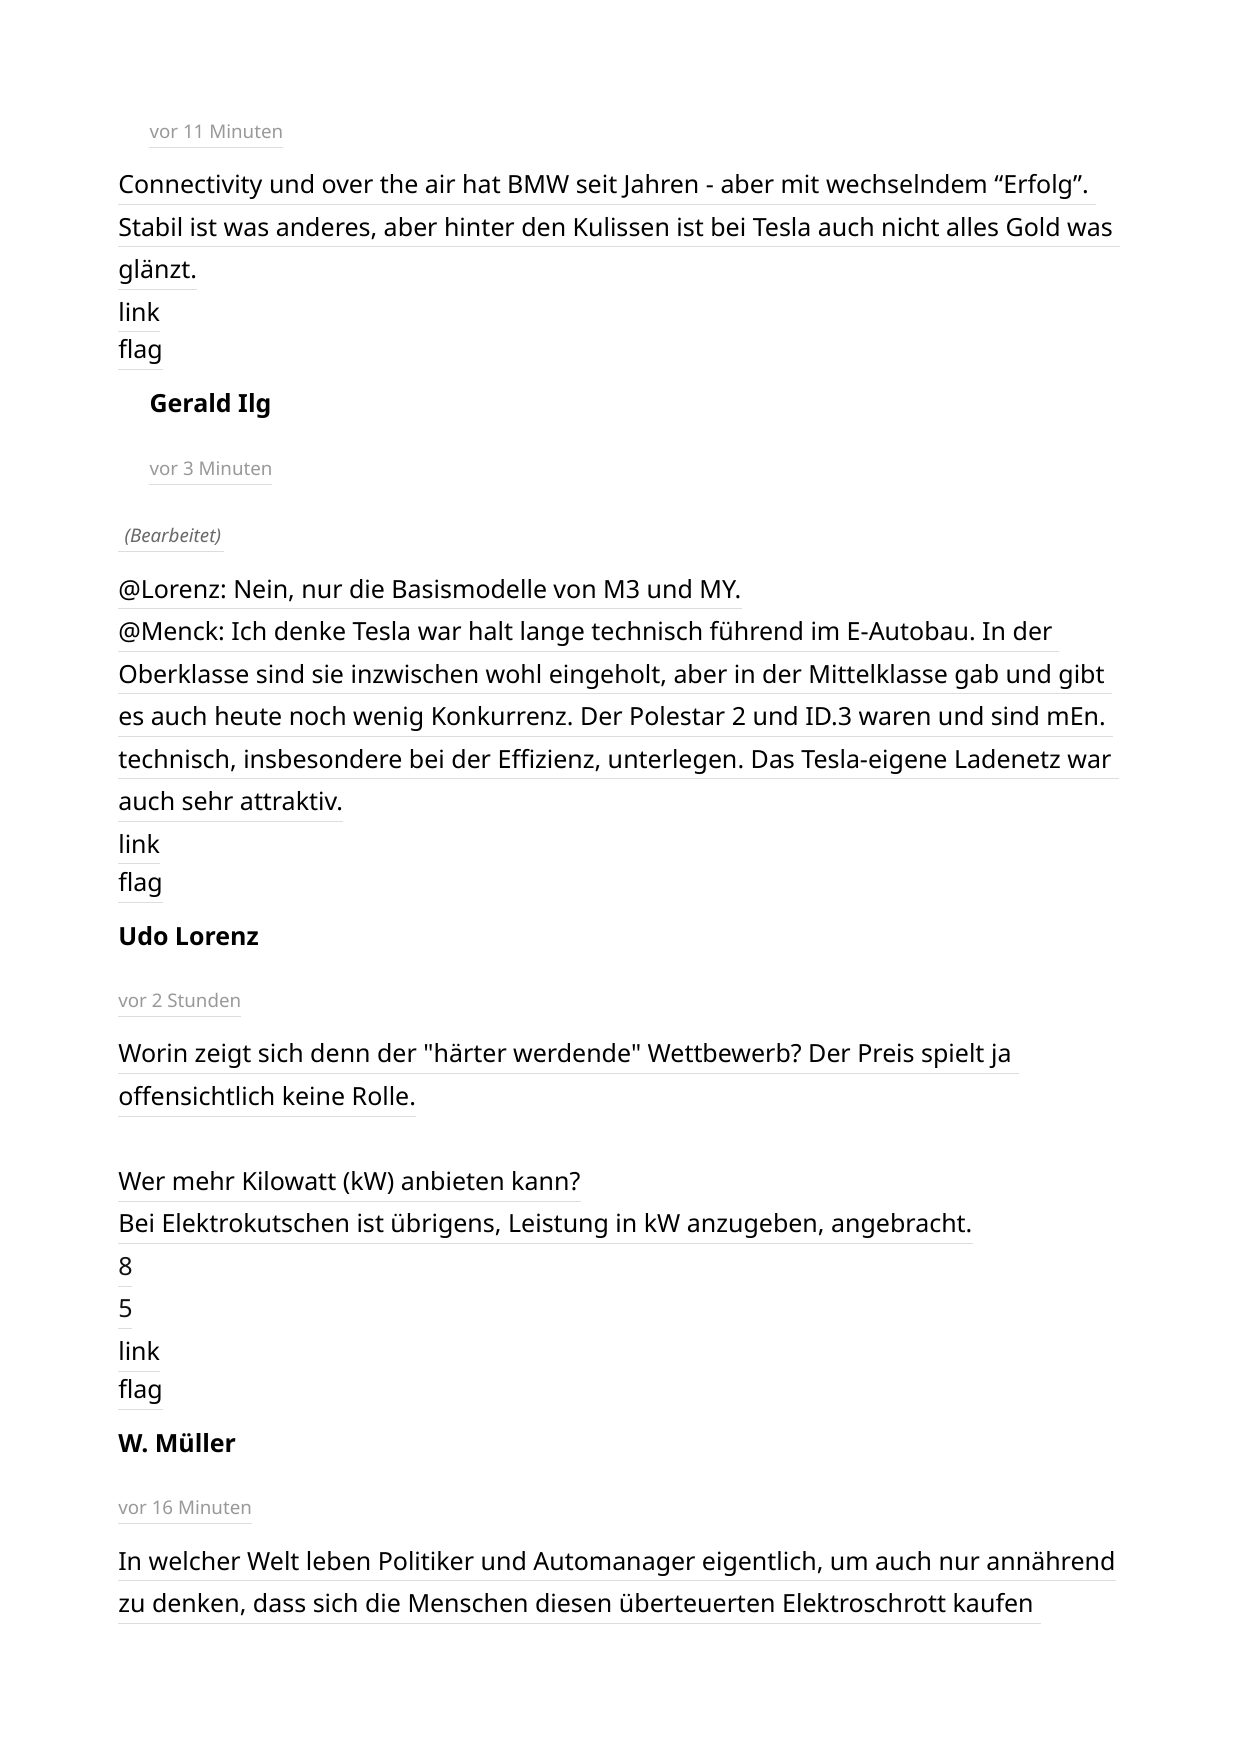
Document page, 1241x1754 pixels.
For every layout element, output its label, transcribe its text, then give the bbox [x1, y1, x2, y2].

text flag [118, 1372, 1122, 1410]
text vor 3 Minuten [149, 455, 1117, 485]
text link [118, 1334, 1122, 1372]
text Connectivity und over the air hat BMW seit Jahren - aber mit wechselndem “Erfolg”. Stabil ist was anderes, aber hinter den Kulissen ist bei Tesla auch nicht alles Gold was glänzt. [118, 167, 1122, 290]
text Gerald Ilg [149, 386, 1122, 420]
text vor 11 Minuten [149, 118, 1117, 148]
text W. Müller [118, 1425, 1122, 1459]
text flag [118, 332, 1122, 370]
text @Lorenz: Nein, nur die Basismodelle von M3 und MY. @Menck: Ich denke Tesla war halt lange technisch führend im E-Autobau. In der Oberklasse sind sie inzwischen wohl eingeholt, aber in der Mittelklasse gab und gibt es auch heute noch wenig Konkurrenz. Der Polestar 2 und ID.3 waren und sind mEn. technisch, insbesondere bei der Effizienz, unterlegen. Das Tesla-eigene Ladenetz war auch sehr attraktiv. [118, 572, 1122, 822]
text In welcher Welt leben Politiker und Automanager eigentlich, um auch nur annährend zu denken, dass sich die Menschen diesen überteuerten Elektroschrott kaufen [118, 1543, 1122, 1624]
text flag [118, 864, 1122, 903]
text vor 16 Minuten [118, 1495, 1117, 1524]
text 8 [118, 1249, 1122, 1287]
text link [118, 827, 1122, 864]
text Worin zeigt sich denn der "härter werdende" Wettbewerb? Der Preis spielt ja offensichtlich keine Rolle. Wer mehr Kilowatt (kW) anbieten kann? Bei Elektrokutschen ist übrigens, Leistung in kW anzugeben, angebracht. [118, 1036, 1122, 1244]
text vor 2 Stunden [118, 988, 1117, 1017]
text (Bearbeitet) [118, 519, 1122, 552]
text 5 [118, 1291, 1122, 1329]
text Udo Lorenz [118, 918, 1122, 952]
text link [118, 294, 1122, 332]
